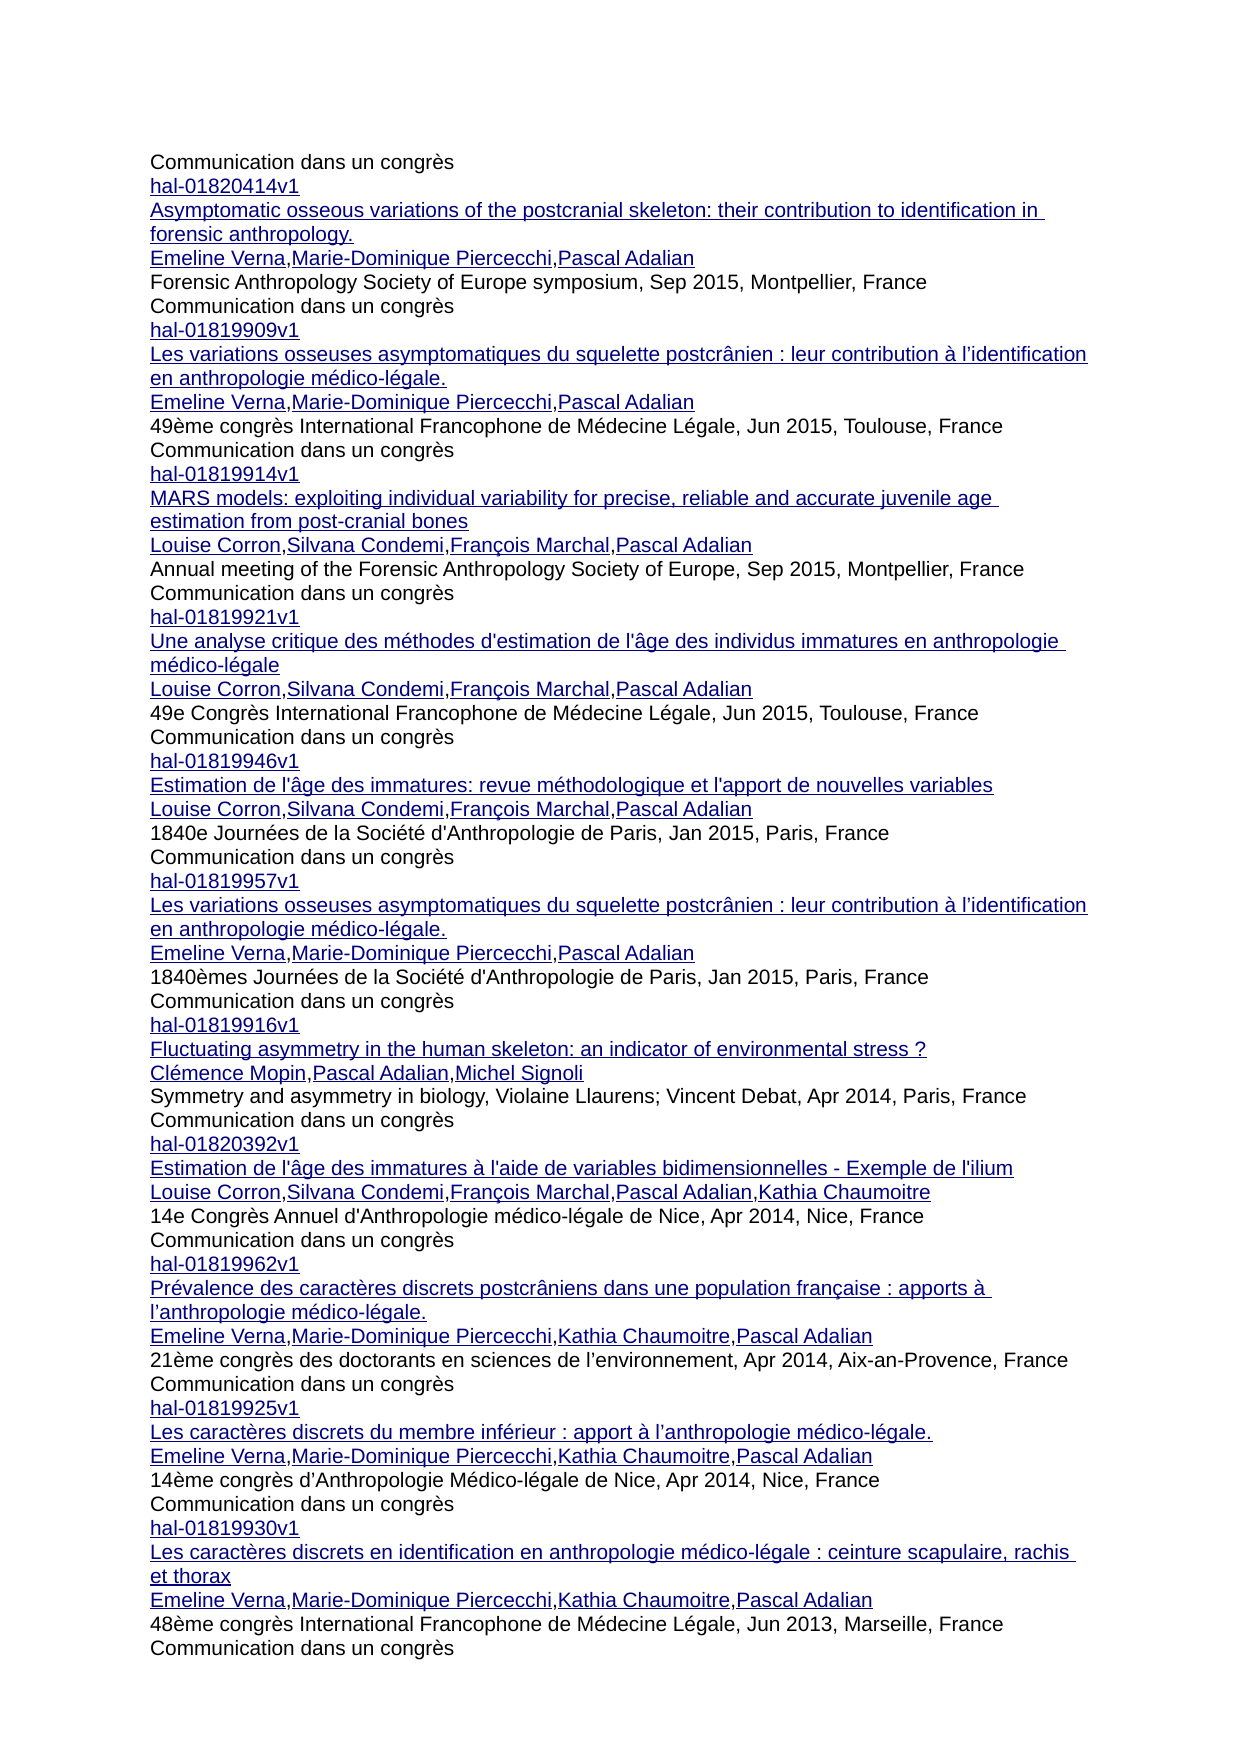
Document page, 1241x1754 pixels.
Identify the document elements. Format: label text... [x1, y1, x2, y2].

table_cell Les variations osseuses asymptomatiques du squelette postcrânien : leur contribution à l’identification en anthropologie médico-légale. Emeline Verna,Marie-Dominique Piercecchi,Pascal Adalian 1840èmes Journées de la Société d'Anthropologie de Paris, Jan 2015, Paris, France Communication dans un congrès hal-01819916v1 [150, 893, 1090, 1036]
table_cell Les variations osseuses asymptomatiques du squelette postcrânien : leur contribution à l’identification en anthropologie médico-légale. Emeline Verna,Marie-Dominique Piercecchi,Pascal Adalian 49ème congrès International Francophone de Médecine Légale, Jun 2015, Toulouse, France Communication dans un congrès hal-01819914v1 [150, 342, 1090, 485]
table_cell Les caractères discrets en identification en anthropologie médico-légale : ceinture scapulaire, rachis et thorax Emeline Verna,Marie-Dominique Piercecchi,Kathia Chaumoitre,Pascal Adalian 48ème congrès International Francophone de Médecine Légale, Jun 2013, Marseille, France Communication dans un congrès [150, 1540, 1090, 1659]
table_cell Estimation de l'âge des immatures: revue méthodologique et l'apport de nouvelles variables Louise Corron,Silvana Condemi,François Marchal,Pascal Adalian 1840e Journées de la Société d'Anthropologie de Paris, Jan 2015, Paris, France Communication dans un congrès hal-01819957v1 [150, 773, 1090, 893]
table_cell Les caractères discrets du membre inférieur : apport à l’anthropologie médico-légale. Emeline Verna,Marie-Dominique Piercecchi,Kathia Chaumoitre,Pascal Adalian 14ème congrès d’Anthropologie Médico-légale de Nice, Apr 2014, Nice, France Communication dans un congrès hal-01819930v1 [150, 1420, 1090, 1539]
table_cell Une analyse critique des méthodes d'estimation de l'âge des individus immatures en anthropologie médico-légale Louise Corron,Silvana Condemi,François Marchal,Pascal Adalian 49e Congrès International Francophone de Médecine Légale, Jun 2015, Toulouse, France Communication dans un congrès hal-01819946v1 [150, 629, 1090, 773]
table_cell Estimation de l'âge des immatures à l'aide de variables bidimensionnelles - Exemple de l'ilium Louise Corron,Silvana Condemi,François Marchal,Pascal Adalian,Kathia Chaumoitre 14e Congrès Annuel d'Anthropologie médico-légale de Nice, Apr 2014, Nice, France Communication dans un congrès hal-01819962v1 [150, 1156, 1090, 1276]
table_cell Fluctuating asymmetry in the human skeleton: an indicator of environmental stress ? Clémence Mopin,Pascal Adalian,Michel Signoli Symmetry and asymmetry in biology, Violaine Llaurens; Vincent Debat, Apr 2014, Paris, France Communication dans un congrès hal-01820392v1 [150, 1036, 1090, 1156]
table_cell Communication dans un congrès hal-01820414v1 [150, 150, 1090, 198]
table_cell MARS models: exploiting individual variability for precise, reliable and accurate juvenile age estimation from post-cranial bones Louise Corron,Silvana Condemi,François Marchal,Pascal Adalian Annual meeting of the Forensic Anthropology Society of Europe, Sep 2015, Montpellier, France Communication dans un congrès hal-01819921v1 [150, 485, 1090, 629]
table_cell Prévalence des caractères discrets postcrâniens dans une population française : apports à l’anthropologie médico-légale. Emeline Verna,Marie-Dominique Piercecchi,Kathia Chaumoitre,Pascal Adalian 21ème congrès des doctorants en sciences de l’environnement, Apr 2014, Aix-an-Provence, France Communication dans un congrès hal-01819925v1 [150, 1276, 1090, 1420]
table_cell Asymptomatic osseous variations of the postcranial skeleton: their contribution to identification in forensic anthropology. Emeline Verna,Marie-Dominique Piercecchi,Pascal Adalian Forensic Anthropology Society of Europe symposium, Sep 2015, Montpellier, France Communication dans un congrès hal-01819909v1 [150, 198, 1090, 342]
